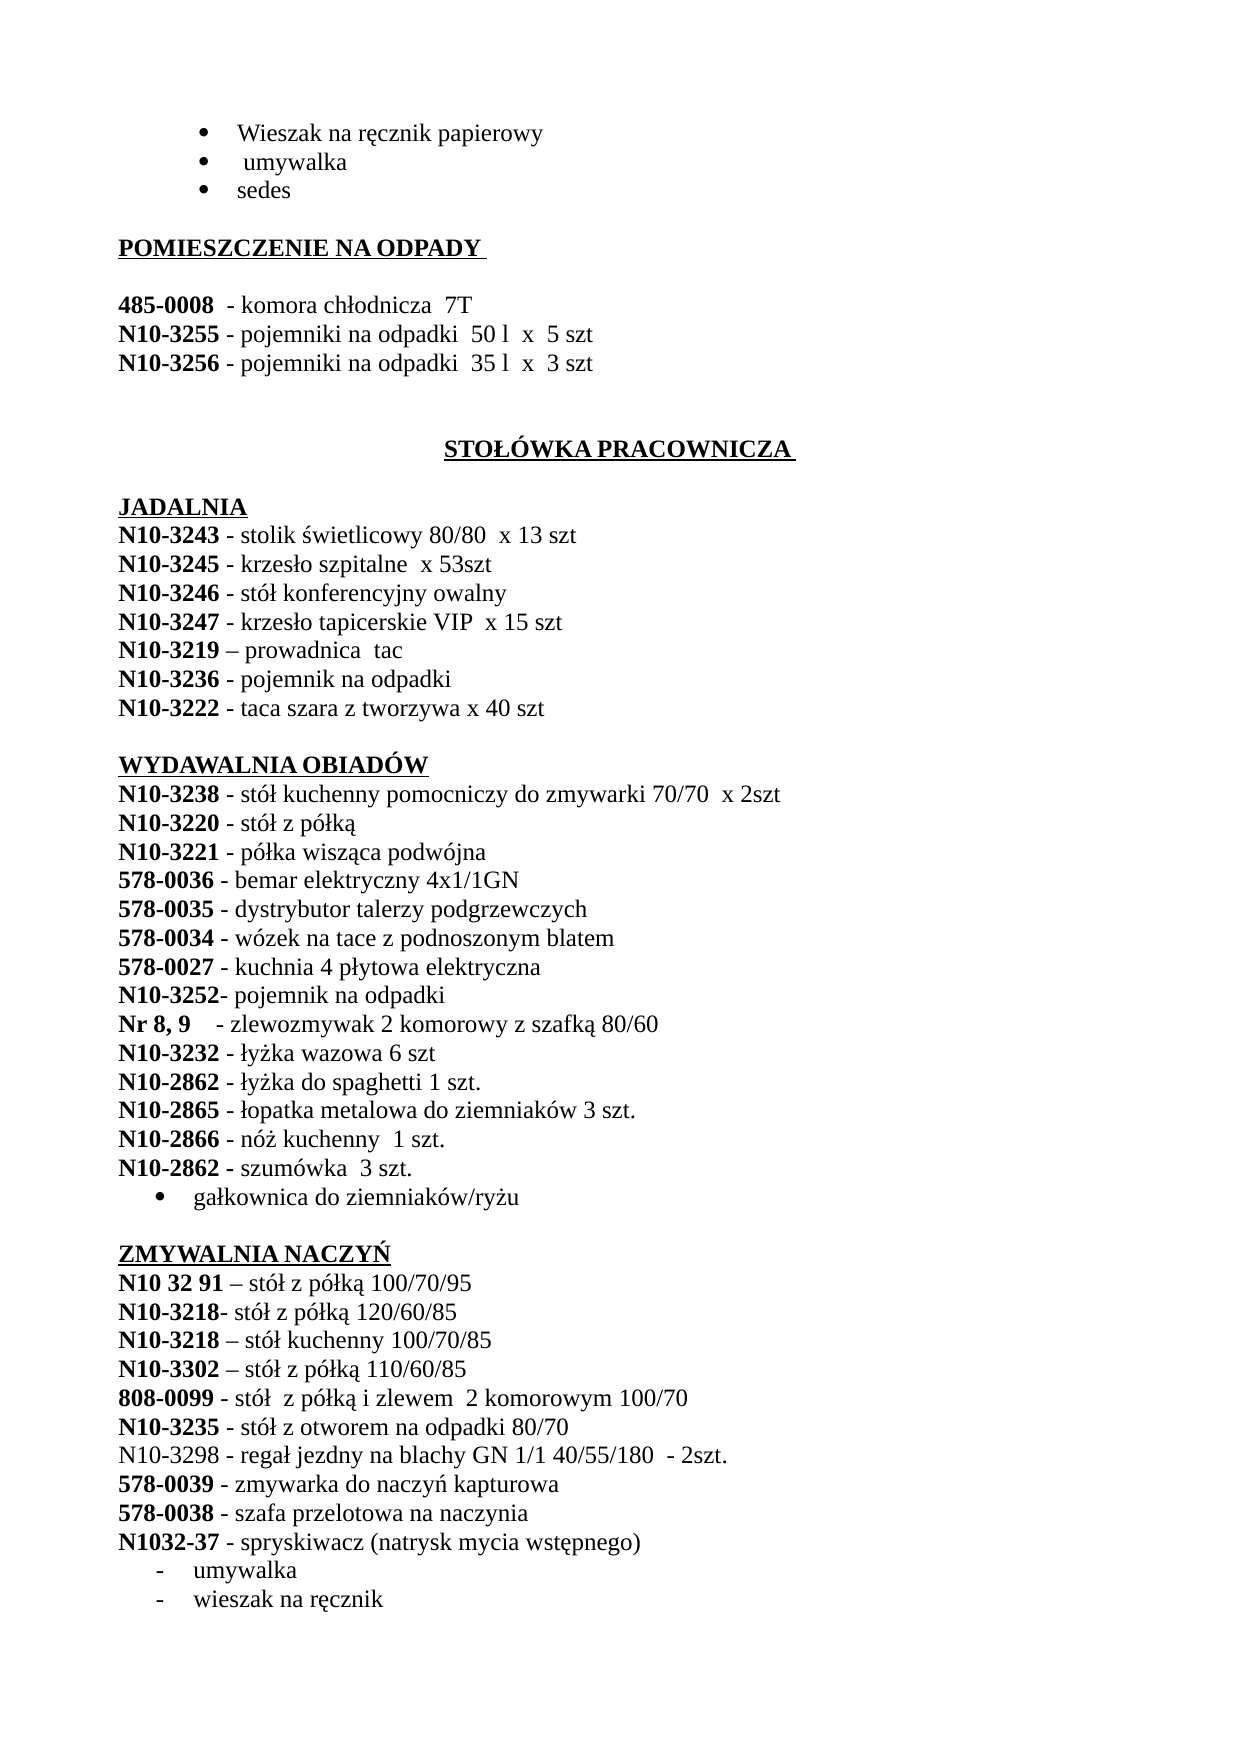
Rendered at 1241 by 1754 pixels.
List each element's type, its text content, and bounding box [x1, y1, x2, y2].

text Nr 8, 9 - zlewozmywak 2 komorowy z szafką 80/60 [118, 1009, 1122, 1038]
list umywalka [156, 1556, 1122, 1584]
text N10-3255 - pojemniki na odpadki 50 l x 5 szt [118, 319, 1122, 348]
list gałkownica do ziemniaków/ryżu [156, 1182, 1122, 1211]
text 578-0039 - zmywarka do naczyń kapturowa [118, 1469, 1122, 1498]
text N10-3247 - krzesło tapicerskie VIP x 15 szt [118, 607, 1122, 636]
text N10-2865 - łopatka metalowa do ziemniaków 3 szt. [118, 1096, 1122, 1124]
text N10-2862 - łyżka do spaghetti 1 szt. [118, 1067, 1122, 1096]
text 578-0035 - dystrybutor talerzy podgrzewczych [118, 894, 1122, 923]
list sedes [199, 176, 1122, 204]
text N10-3232 - łyżka wazowa 6 szt [118, 1038, 1122, 1067]
text N10-3218 – stół kuchenny 100/70/85 [118, 1326, 1122, 1354]
text N10-3252- pojemnik na odpadki [118, 981, 1122, 1009]
text N10-3222 - taca szara z tworzywa x 40 szt [118, 693, 1122, 722]
text WYDAWALNIA OBIADÓW [118, 751, 1122, 779]
text N1032-37 - spryskiwacz (natrysk mycia wstępnego) [118, 1527, 1122, 1556]
text N10-3219 – prowadnica tac [118, 636, 1122, 664]
text STOŁÓWKA PRACOWNICZA [118, 434, 1122, 463]
text N10-3238 - stół kuchenny pomocniczy do zmywarki 70/70 x 2szt [118, 779, 1122, 808]
text 578-0034 - wózek na tace z podnoszonym blatem [118, 923, 1122, 952]
text N10-3236 - pojemnik na odpadki [118, 664, 1122, 693]
text 485-0008 - komora chłodnicza 7T [118, 291, 1122, 319]
text N10-3256 - pojemniki na odpadki 35 l x 3 szt [118, 348, 1122, 377]
list umywalka [199, 147, 1122, 176]
text N10-2862 - szumówka 3 szt. [118, 1153, 1122, 1182]
subtitle JADALNIA [118, 492, 1122, 521]
text POMIESZCZENIE NA ODPADY [118, 233, 1122, 262]
list wieszak na ręcznik [156, 1584, 1122, 1613]
list Wieszak na ręcznik papierowy [199, 118, 1122, 147]
text N10-3218- stół z półką 120/60/85 [118, 1297, 1122, 1326]
text N10 32 91 – stół z półką 100/70/95 [118, 1268, 1122, 1297]
text N10-3220 - stół z półką [118, 808, 1122, 837]
text N10-3235 - stół z otworem na odpadki 80/70 [118, 1412, 1122, 1441]
text 808-0099 - stół z półką i zlewem 2 komorowym 100/70 [118, 1383, 1122, 1412]
text 578-0038 - szafa przelotowa na naczynia [118, 1498, 1122, 1527]
text N10-3298 - regał jezdny na blachy GN 1/1 40/55/180 - 2szt. [118, 1441, 1122, 1469]
text N10-2866 - nóż kuchenny 1 szt. [118, 1124, 1122, 1153]
text N10-3221 - półka wisząca podwójna [118, 837, 1122, 866]
text N10-3302 – stół z półką 110/60/85 [118, 1354, 1122, 1383]
text N10-3245 - krzesło szpitalne x 53szt [118, 549, 1122, 578]
text N10-3246 - stół konferencyjny owalny [118, 578, 1122, 607]
text 578-0036 - bemar elektryczny 4x1/1GN [118, 866, 1122, 894]
text ZMYWALNIA NACZYŃ [118, 1239, 1122, 1268]
text N10-3243 - stolik świetlicowy 80/80 x 13 szt [118, 521, 1122, 549]
text 578-0027 - kuchnia 4 płytowa elektryczna [118, 952, 1122, 981]
